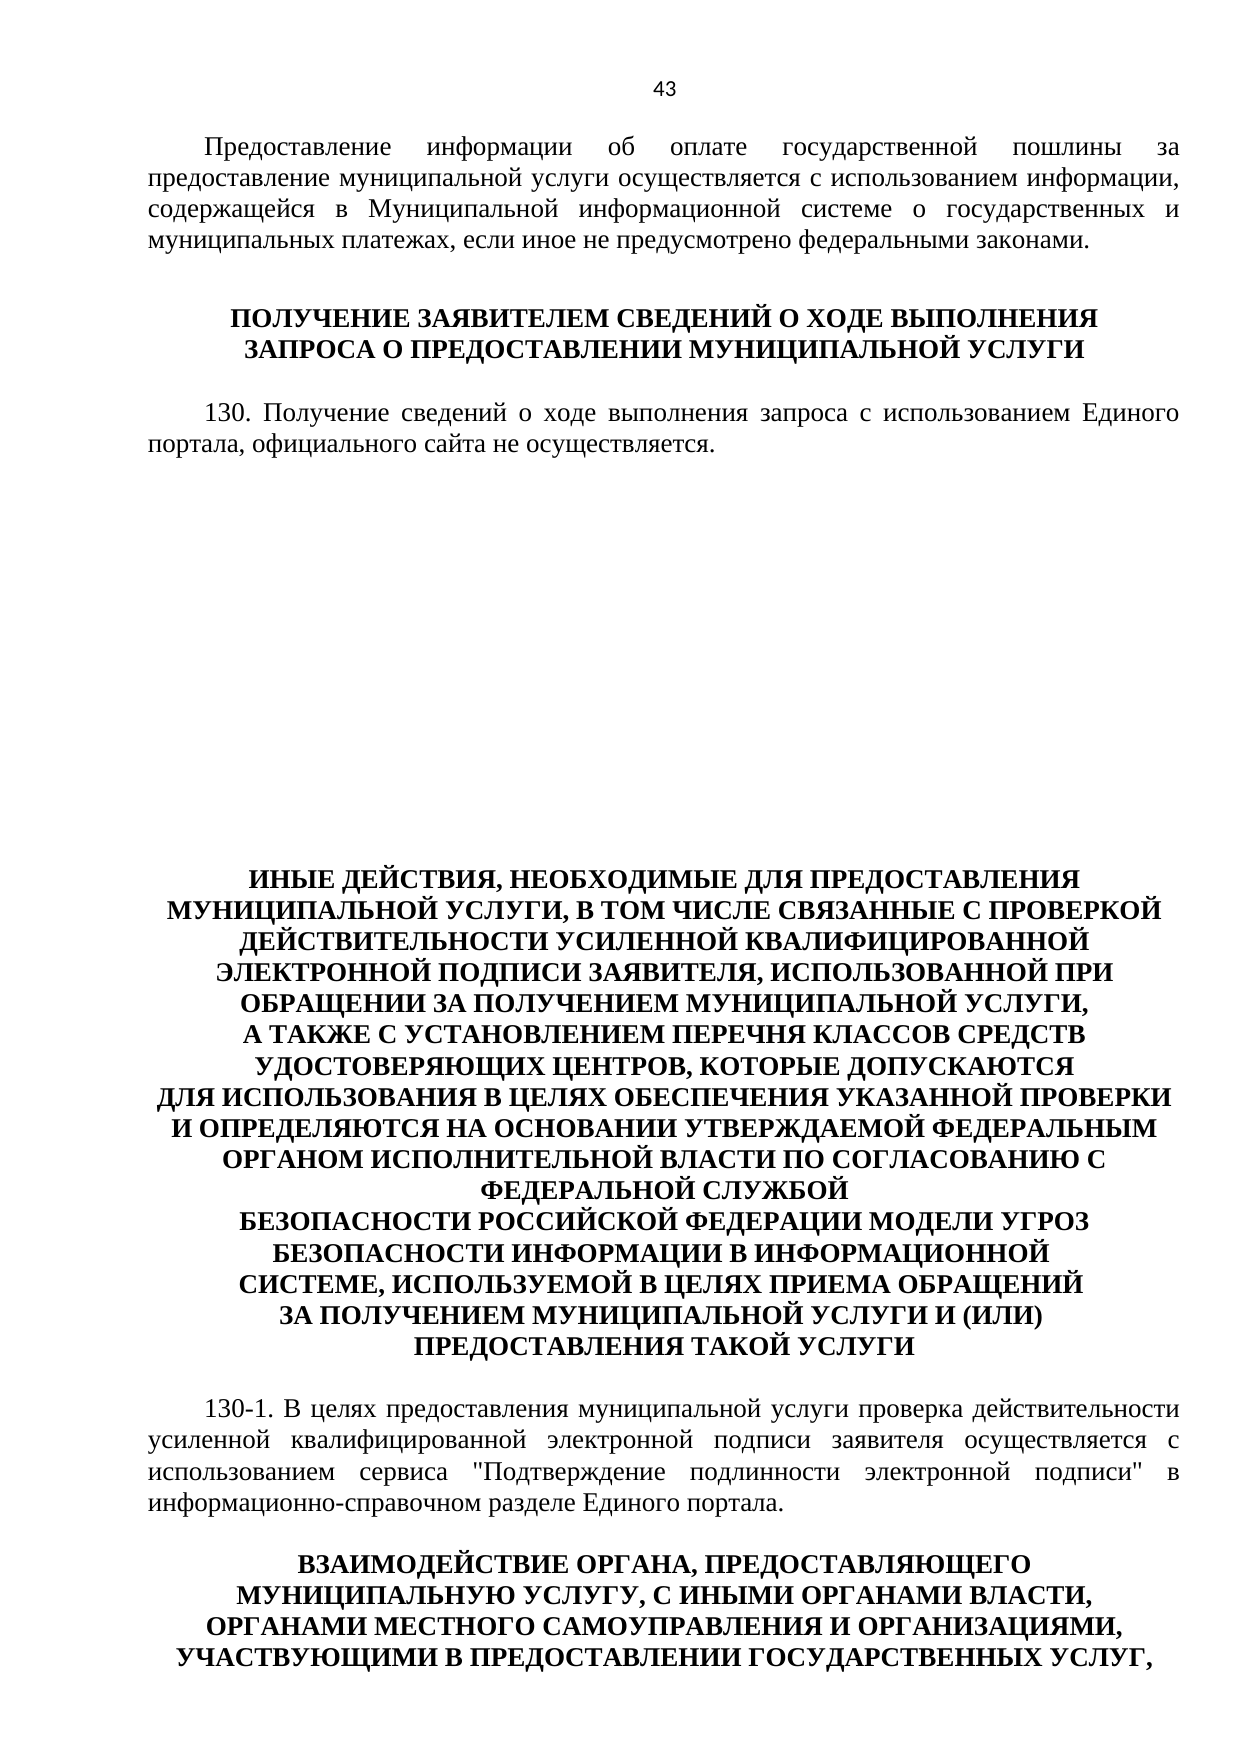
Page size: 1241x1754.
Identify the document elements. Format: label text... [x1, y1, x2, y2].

title ПРЕДОСТАВЛЕНИЯ ТАКОЙ УСЛУГИ [148, 1330, 1181, 1361]
text Предоставление информации об оплате государственной пошлины за предоставление муниципальной услуги осуществляется с использованием информации, содержащейся в Муниципальной информационной системе о государственных и муниципальных платежах, если иное не предусмотрено федеральными законами. [148, 130, 1181, 254]
title МУНИЦИПАЛЬНОЙ УСЛУГИ, В ТОМ ЧИСЛЕ СВЯЗАННЫЕ С ПРОВЕРКОЙ [148, 894, 1181, 925]
title БЕЗОПАСНОСТИ РОССИЙСКОЙ ФЕДЕРАЦИИ МОДЕЛИ УГРОЗ БЕЗОПАСНОСТИ ИНФОРМАЦИИ В ИНФОРМАЦИОННОЙ [148, 1206, 1181, 1268]
title ЭЛЕКТРОННОЙ ПОДПИСИ ЗАЯВИТЕЛЯ, ИСПОЛЬЗОВАННОЙ ПРИ ОБРАЩЕНИИ ЗА ПОЛУЧЕНИЕМ МУНИЦИПАЛЬНОЙ УСЛУГИ, [148, 956, 1181, 1019]
title ОРГАНАМИ МЕСТНОГО САМОУПРАВЛЕНИЯ И ОРГАНИЗАЦИЯМИ, [148, 1610, 1181, 1642]
title ЗА ПОЛУЧЕНИЕМ МУНИЦИПАЛЬНОЙ УСЛУГИ И (ИЛИ) [148, 1299, 1181, 1330]
title ИНЫЕ ДЕЙСТВИЯ, НЕОБХОДИМЫЕ ДЛЯ ПРЕДОСТАВЛЕНИЯ [148, 863, 1181, 894]
title МУНИЦИПАЛЬНУЮ УСЛУГУ, С ИНЫМИ ОРГАНАМИ ВЛАСТИ, [148, 1579, 1181, 1610]
title УДОСТОВЕРЯЮЩИХ ЦЕНТРОВ, КОТОРЫЕ ДОПУСКАЮТСЯ [148, 1050, 1181, 1081]
title ВЗАИМОДЕЙСТВИЕ ОРГАНА, ПРЕДОСТАВЛЯЮЩЕГО [148, 1548, 1181, 1579]
text 130-1. В целях предоставления муниципальной услуги проверка действительности усиленной квалифицированной электронной подписи заявителя осуществляется с использованием сервиса "Подтверждение подлинности электронной подписи" в информационно-справочном разделе Единого портала. [148, 1392, 1181, 1517]
title СИСТЕМЕ, ИСПОЛЬЗУЕМОЙ В ЦЕЛЯХ ПРИЕМА ОБРАЩЕНИЙ [148, 1268, 1181, 1299]
title ЗАПРОСА О ПРЕДОСТАВЛЕНИИ МУНИЦИПАЛЬНОЙ УСЛУГИ [148, 333, 1181, 364]
title ДЛЯ ИСПОЛЬЗОВАНИЯ В ЦЕЛЯХ ОБЕСПЕЧЕНИЯ УКАЗАННОЙ ПРОВЕРКИ И ОПРЕДЕЛЯЮТСЯ НА ОСНОВАНИИ УТВЕРЖДАЕМОЙ ФЕДЕРАЛЬНЫМ ОРГАНОМ ИСПОЛНИТЕЛЬНОЙ ВЛАСТИ ПО СОГЛАСОВАНИЮ С ФЕДЕРАЛЬНОЙ СЛУЖБОЙ [148, 1081, 1181, 1206]
title А ТАКЖЕ С УСТАНОВЛЕНИЕМ ПЕРЕЧНЯ КЛАССОВ СРЕДСТВ [148, 1019, 1181, 1050]
title ДЕЙСТВИТЕЛЬНОСТИ УСИЛЕННОЙ КВАЛИФИЦИРОВАННОЙ [148, 925, 1181, 956]
text 130. Получение сведений о ходе выполнения запроса с использованием Единого портала, официального сайта не осуществляется. [148, 396, 1181, 458]
title УЧАСТВУЮЩИМИ В ПРЕДОСТАВЛЕНИИ ГОСУДАРСТВЕННЫХ УСЛУГ, [148, 1642, 1181, 1673]
title ПОЛУЧЕНИЕ ЗАЯВИТЕЛЕМ СВЕДЕНИЙ О ХОДЕ ВЫПОЛНЕНИЯ [148, 302, 1181, 333]
